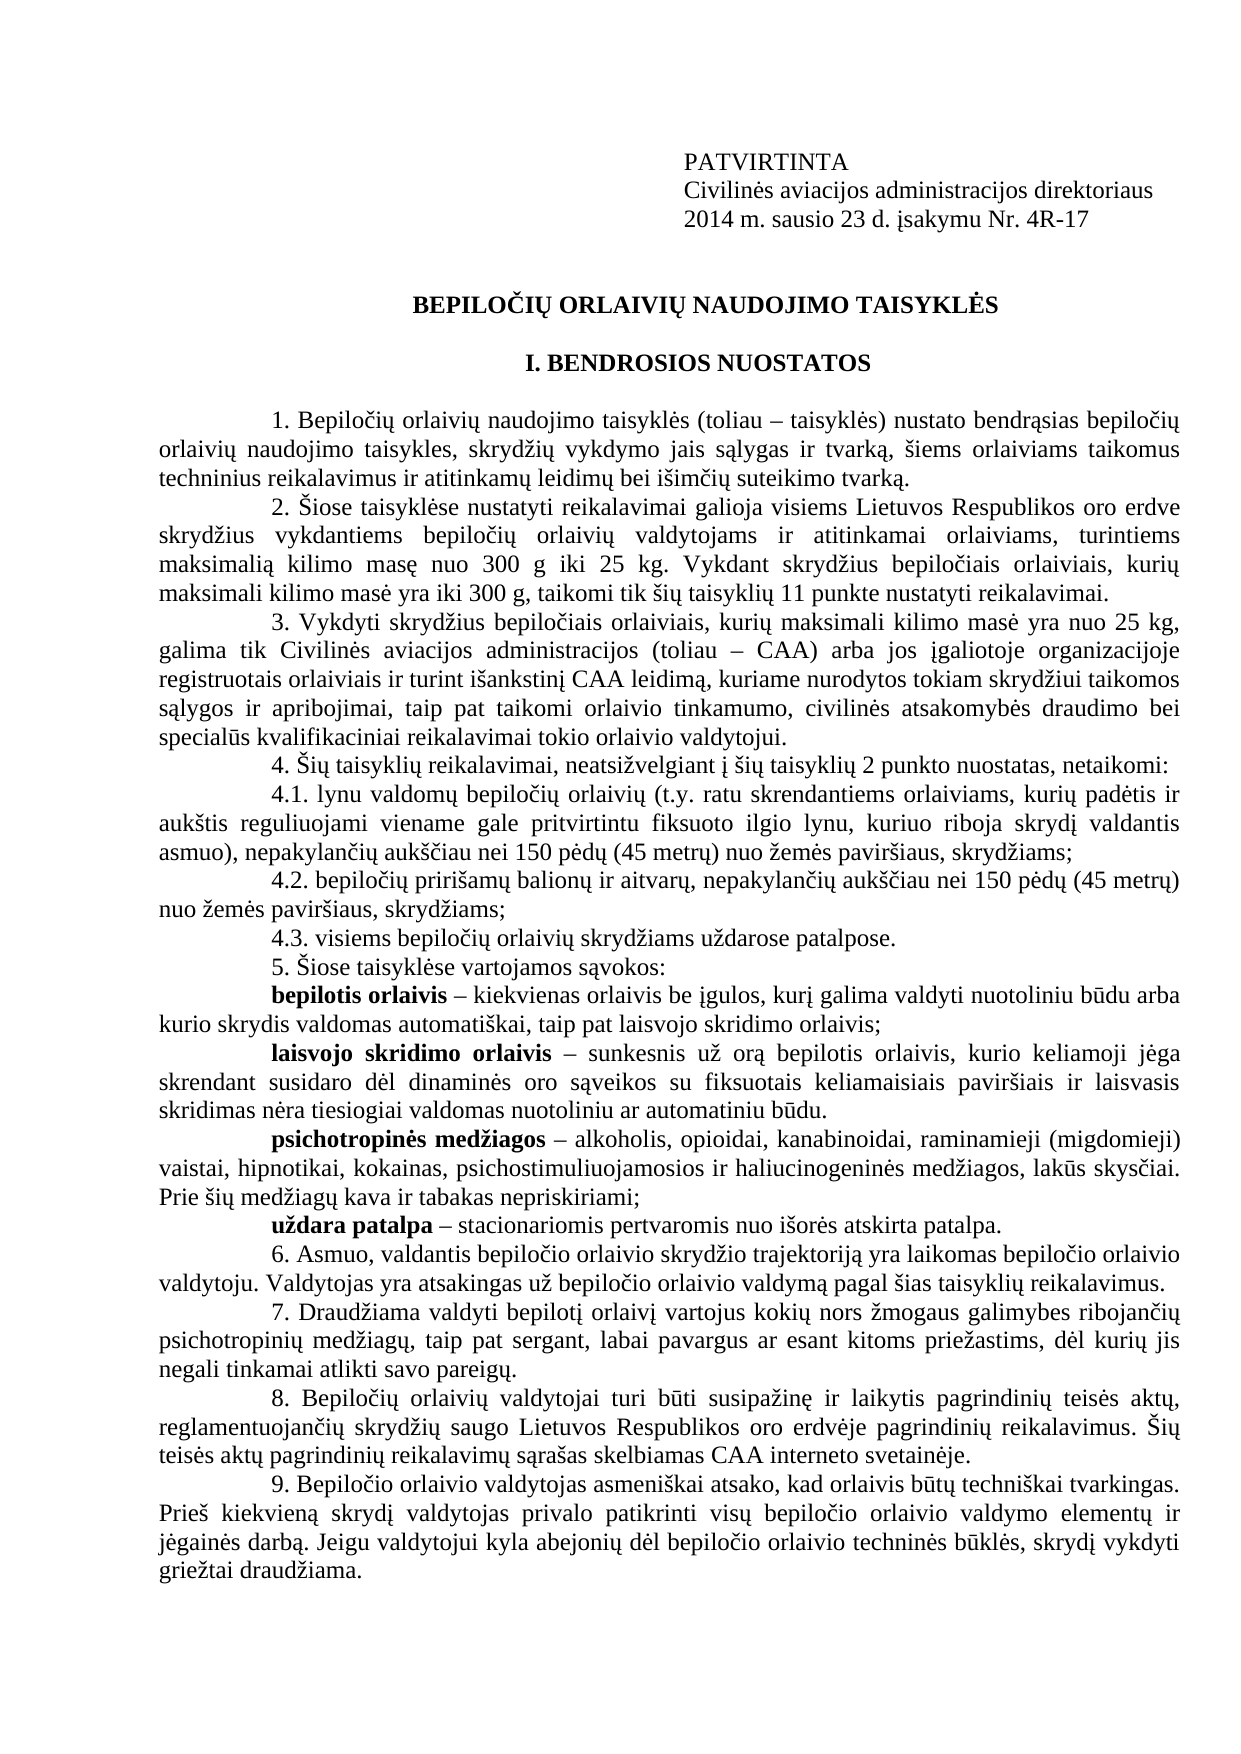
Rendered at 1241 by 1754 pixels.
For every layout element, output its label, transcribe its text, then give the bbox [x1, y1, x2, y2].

text 4.2. bepiločių pririšamų balionų ir aitvarų, nepakylančių aukščiau nei 150 pėdų (45 metrų) nuo žemės paviršiaus, skrydžiams; [158, 866, 1181, 923]
text 4.3. visiems bepiločių orlaivių skrydžiams uždarose patalpose. [158, 923, 1181, 952]
text 3. Vykdyti skrydžius bepiločiais orlaiviais, kurių maksimali kilimo masė yra nuo 25 kg, galima tik Civilinės aviacijos administracijos (toliau – CAA) arba jos įgaliotoje organizacijoje registruotais orlaiviais ir turint išankstinį CAA leidimą, kuriame nurodytos tokiam skrydžiui taikomos sąlygos ir apribojimai, taip pat taikomi orlaivio tinkamumo, civilinės atsakomybės draudimo bei specialūs kvalifikaciniai reikalavimai tokio orlaivio valdytojui. [158, 607, 1181, 751]
text 7. Draudžiama valdyti bepilotį orlaivį vartojus kokių nors žmogaus galimybes ribojančių psichotropinių medžiagų, taip pat sergant, labai pavargus ar esant kitoms priežastims, dėl kurių jis negali tinkamai atlikti savo pareigų. [158, 1297, 1181, 1383]
text I. BENDROSIOS NUOSTATOS [215, 348, 1181, 377]
text bepilotis orlaivis – kiekvienas orlaivis be įgulos, kurį galima valdyti nuotoliniu būdu arba kurio skrydis valdomas automatiškai, taip pat laisvojo skridimo orlaivis; [158, 981, 1181, 1038]
text Civilinės aviacijos administracijos direktoriaus [177, 176, 1181, 204]
text 6. Asmuo, valdantis bepiločio orlaivio skrydžio trajektoriją yra laikomas bepiločio orlaivio valdytoju. Valdytojas yra atsakingas už bepiločio orlaivio valdymą pagal šias taisyklių reikalavimus. [158, 1239, 1181, 1297]
text 8. Bepiločių orlaivių valdytojai turi būti susipažinę ir laikytis pagrindinių teisės aktų, reglamentuojančių skrydžių saugo Lietuvos Respublikos oro erdvėje pagrindinių reikalavimus. Šių teisės aktų pagrindinių reikalavimų sąrašas skelbiamas CAA interneto svetainėje. [158, 1383, 1181, 1469]
text BEPILOČIŲ ORLAIVIŲ NAUDOJIMO TAISYKLĖS [177, 291, 1181, 319]
text 4. Šių taisyklių reikalavimai, neatsižvelgiant į šių taisyklių 2 punkto nuostatas, netaikomi: [158, 751, 1181, 779]
text psichotropinės medžiagos – alkoholis, opioidai, kanabinoidai, raminamieji (migdomieji) vaistai, hipnotikai, kokainas, psichostimuliuojamosios ir haliucinogeninės medžiagos, lakūs skysčiai. Prie šių medžiagų kava ir tabakas nepriskiriami; [158, 1124, 1181, 1211]
text uždara patalpa – stacionariomis pertvaromis nuo išorės atskirta patalpa. [158, 1211, 1181, 1239]
text 9. Bepiločio orlaivio valdytojas asmeniškai atsako, kad orlaivis būtų techniškai tvarkingas. Prieš kiekvieną skrydį valdytojas privalo patikrinti visų bepiločio orlaivio valdymo elementų ir jėgainės darbą. Jeigu valdytojui kyla abejonių dėl bepiločio orlaivio techninės būklės, skrydį vykdyti griežtai draudžiama. [158, 1469, 1181, 1584]
text laisvojo skridimo orlaivis – sunkesnis už orą bepilotis orlaivis, kurio keliamoji jėga skrendant susidaro dėl dinaminės oro sąveikos su fiksuotais keliamaisiais paviršiais ir laisvasis skridimas nėra tiesiogiai valdomas nuotoliniu ar automatiniu būdu. [158, 1038, 1181, 1124]
text PATVIRTINTA [177, 147, 1181, 176]
text 2. Šiose taisyklėse nustatyti reikalavimai galioja visiems Lietuvos Respublikos oro erdve skrydžius vykdantiems bepiločių orlaivių valdytojams ir atitinkamai orlaiviams, turintiems maksimalią kilimo masę nuo 300 g iki 25 kg. Vykdant skrydžius bepiločiais orlaiviais, kurių maksimali kilimo masė yra iki 300 g, taikomi tik šių taisyklių 11 punkte nustatyti reikalavimai. [158, 492, 1181, 607]
text 2014 m. sausio 23 d. įsakymu Nr. 4R-17 [177, 204, 1181, 233]
text 4.1. lynu valdomų bepiločių orlaivių (t.y. ratu skrendantiems orlaiviams, kurių padėtis ir aukštis reguliuojami viename gale pritvirtintu fiksuoto ilgio lynu, kuriuo riboja skrydį valdantis asmuo), nepakylančių aukščiau nei 150 pėdų (45 metrų) nuo žemės paviršiaus, skrydžiams; [158, 779, 1181, 866]
text 1. Bepiločių orlaivių naudojimo taisyklės (toliau – taisyklės) nustato bendrąsias bepiločių orlaivių naudojimo taisykles, skrydžių vykdymo jais sąlygas ir tvarką, šiems orlaiviams taikomus techninius reikalavimus ir atitinkamų leidimų bei išimčių suteikimo tvarką. [158, 406, 1181, 492]
text 5. Šiose taisyklėse vartojamos sąvokos: [158, 952, 1181, 981]
